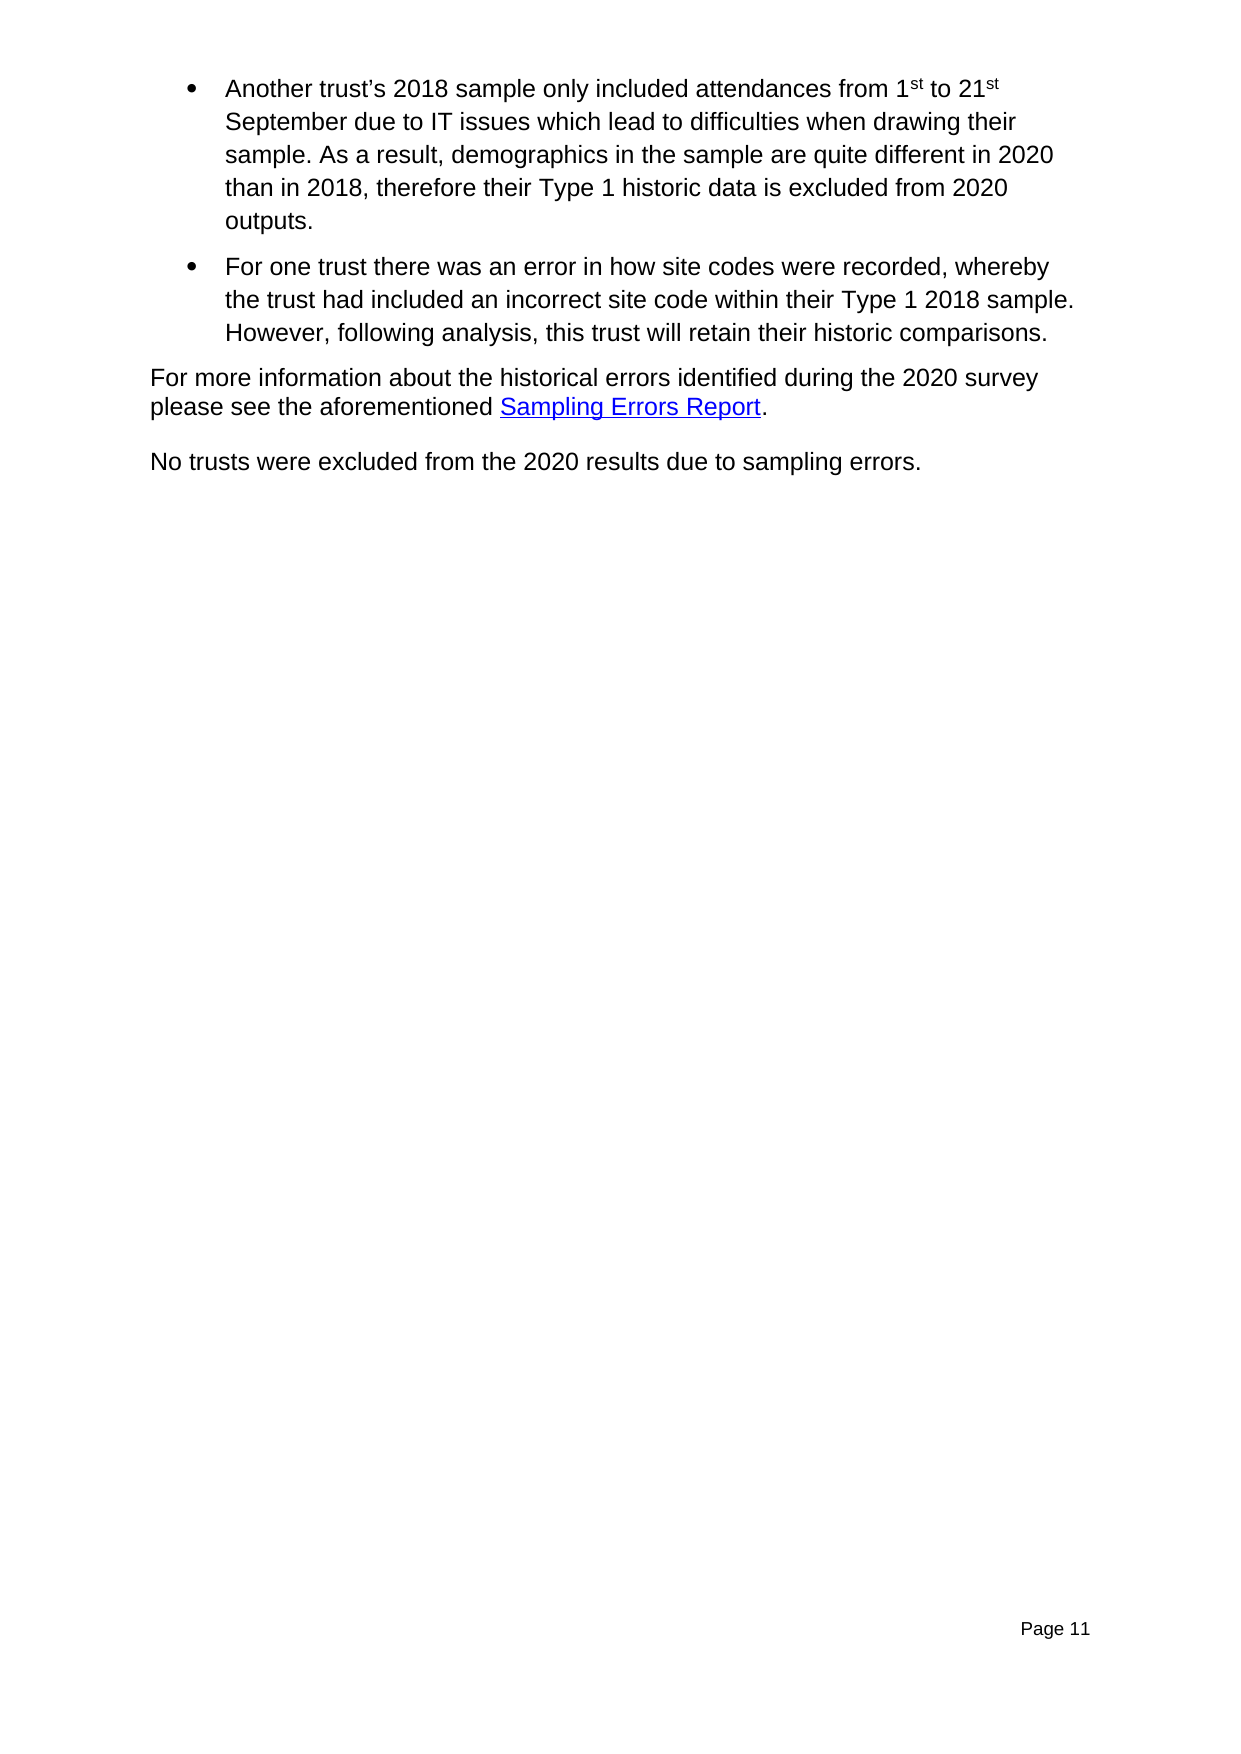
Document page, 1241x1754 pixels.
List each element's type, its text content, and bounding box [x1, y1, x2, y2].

text No trusts were excluded from the 2020 results due to sampling errors. [150, 447, 1090, 476]
text For more information about the historical errors identified during the 2020 survey please see the aforementioned Sampling Errors Report. [150, 363, 1090, 421]
list For one trust there was an error in how site codes were recorded, whereby the trust had included an incorrect site code within their Type 1 2018 sample. However, following analysis, this trust will retain their historic comparisons. [187, 251, 1090, 346]
list Another trust’s 2018 sample only included attendances from 1st to 21st September due to IT issues which lead to difficulties when drawing their sample. As a result, demographics in the sample are quite different in 2020 than in 2018, therefore their Type 1 historic data is excluded from 2020 outputs. [187, 74, 1090, 235]
